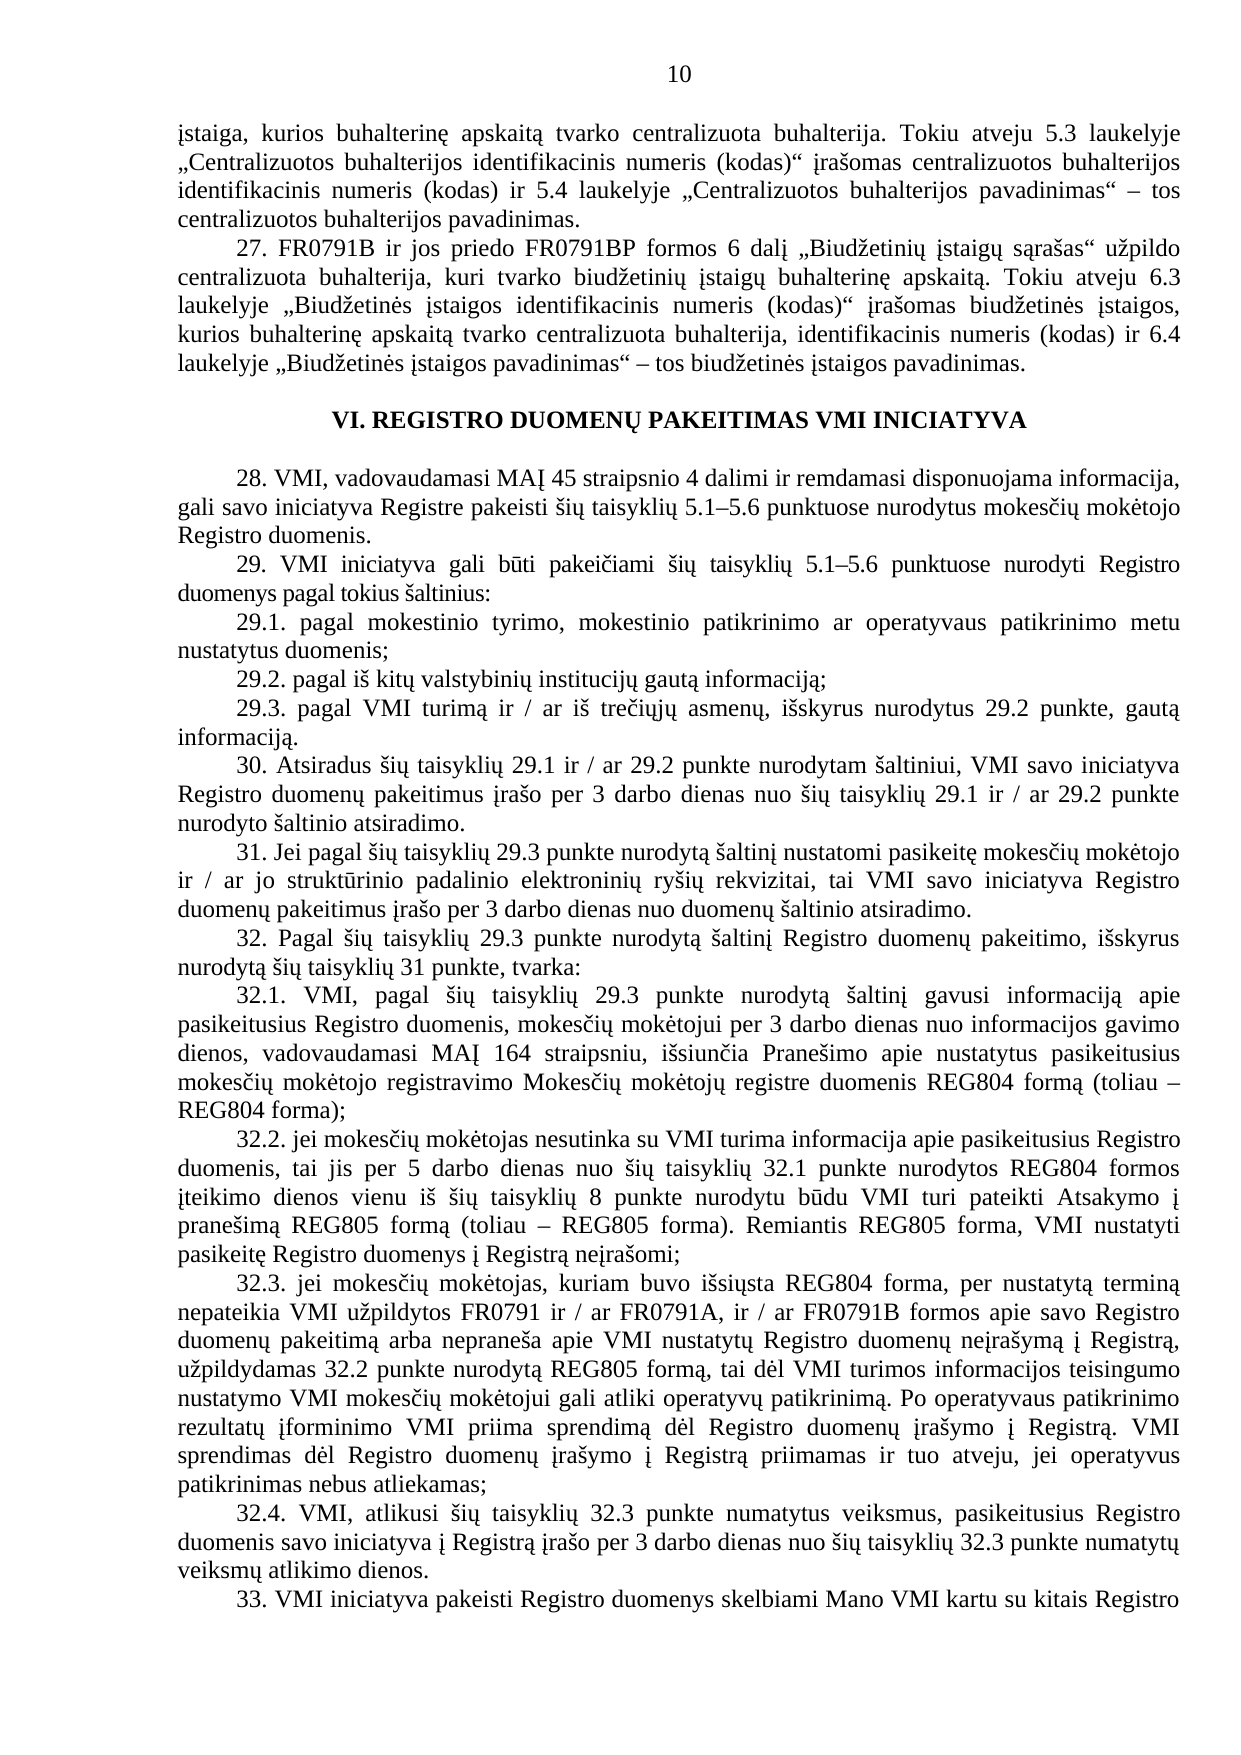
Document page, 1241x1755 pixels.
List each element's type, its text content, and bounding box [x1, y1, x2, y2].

text 32.3. jei mokesčių mokėtojas, kuriam buvo išsiųsta REG804 forma, per nustatytą terminą nepateikia VMI užpildytos FR0791 ir / ar FR0791A, ir / ar FR0791B formos apie savo Registro duomenų pakeitimą arba nepraneša apie VMI nustatytų Registro duomenų neįrašymą į Registrą, užpildydamas 32.2 punkte nurodytą REG805 formą, tai dėl VMI turimos informacijos teisingumo nustatymo VMI mokesčių mokėtojui gali atliki operatyvų patikrinimą. Po operatyvaus patikrinimo rezultatų įforminimo VMI priima sprendimą dėl Registro duomenų įrašymo į Registrą. VMI sprendimas dėl Registro duomenų įrašymo į Registrą priimamas ir tuo atveju, jei operatyvus patikrinimas nebus atliekamas; [177, 1268, 1181, 1498]
text 29.1. pagal mokestinio tyrimo, mokestinio patikrinimo ar operatyvaus patikrinimo metu nustatytus duomenis; [177, 607, 1181, 664]
text 31. Jei pagal šių taisyklių 29.3 punkte nurodytą šaltinį nustatomi pasikeitę mokesčių mokėtojo ir / ar jo struktūrinio padalinio elektroninių ryšių rekvizitai, tai VMI savo iniciatyva Registro duomenų pakeitimus įrašo per 3 darbo dienas nuo duomenų šaltinio atsiradimo. [177, 837, 1181, 923]
text įstaiga, kurios buhalterinę apskaitą tvarko centralizuota buhalterija. Tokiu atveju 5.3 laukelyje „Centralizuotos buhalterijos identifikacinis numeris (kodas)“ įrašomas centralizuotos buhalterijos identifikacinis numeris (kodas) ir 5.4 laukelyje „Centralizuotos buhalterijos pavadinimas“ – tos centralizuotos buhalterijos pavadinimas. [177, 118, 1181, 233]
text 32.2. jei mokesčių mokėtojas nesutinka su VMI turima informacija apie pasikeitusius Registro duomenis, tai jis per 5 darbo dienas nuo šių taisyklių 32.1 punkte nurodytos REG804 formos įteikimo dienos vienu iš šių taisyklių 8 punkte nurodytu būdu VMI turi pateikti Atsakymo į pranešimą REG805 formą (toliau – REG805 forma). Remiantis REG805 forma, VMI nustatyti pasikeitę Registro duomenys į Registrą neįrašomi; [177, 1124, 1181, 1268]
text VI. REGISTRO DUOMENŲ PAKEITIMAS VMI INICIATYVA [177, 406, 1181, 434]
text 30. Atsiradus šių taisyklių 29.1 ir / ar 29.2 punkte nurodytam šaltiniui, VMI savo iniciatyva Registro duomenų pakeitimus įrašo per 3 darbo dienas nuo šių taisyklių 29.1 ir / ar 29.2 punkte nurodyto šaltinio atsiradimo. [177, 751, 1181, 837]
text 29.2. pagal iš kitų valstybinių institucijų gautą informaciją; [177, 664, 1181, 693]
text 32.1. VMI, pagal šių taisyklių 29.3 punkte nurodytą šaltinį gavusi informaciją apie pasikeitusius Registro duomenis, mokesčių mokėtojui per 3 darbo dienas nuo informacijos gavimo dienos, vadovaudamasi MAĮ 164 straipsniu, išsiunčia Pranešimo apie nustatytus pasikeitusius mokesčių mokėtojo registravimo Mokesčių mokėtojų registre duomenis REG804 formą (toliau – REG804 forma); [177, 981, 1181, 1124]
text 29.3. pagal VMI turimą ir / ar iš trečiųjų asmenų, išskyrus nurodytus 29.2 punkte, gautą informaciją. [177, 693, 1181, 751]
text 32. Pagal šių taisyklių 29.3 punkte nurodytą šaltinį Registro duomenų pakeitimo, išskyrus nurodytą šių taisyklių 31 punkte, tvarka: [177, 923, 1181, 981]
text 32.4. VMI, atlikusi šių taisyklių 32.3 punkte numatytus veiksmus, pasikeitusius Registro duomenis savo iniciatyva į Registrą įrašo per 3 darbo dienas nuo šių taisyklių 32.3 punkte numatytų veiksmų atlikimo dienos. [177, 1498, 1181, 1584]
text 29. VMI iniciatyva gali būti pakeičiami šių taisyklių 5.1–5.6 punktuose nurodyti Registro duomenys pagal tokius šaltinius: [177, 549, 1181, 607]
text 27. FR0791B ir jos priedo FR0791BP formos 6 dalį „Biudžetinių įstaigų sąrašas“ užpildo centralizuota buhalterija, kuri tvarko biudžetinių įstaigų buhalterinę apskaitą. Tokiu atveju 6.3 laukelyje „Biudžetinės įstaigos identifikacinis numeris (kodas)“ įrašomas biudžetinės įstaigos, kurios buhalterinę apskaitą tvarko centralizuota buhalterija, identifikacinis numeris (kodas) ir 6.4 laukelyje „Biudžetinės įstaigos pavadinimas“ – tos biudžetinės įstaigos pavadinimas. [177, 233, 1181, 377]
text 33. VMI iniciatyva pakeisti Registro duomenys skelbiami Mano VMI kartu su kitais Registro [177, 1584, 1181, 1613]
text 28. VMI, vadovaudamasi MAĮ 45 straipsnio 4 dalimi ir remdamasi disponuojama informacija, gali savo iniciatyva Registre pakeisti šių taisyklių 5.1–5.6 punktuose nurodytus mokesčių mokėtojo Registro duomenis. [177, 463, 1181, 549]
